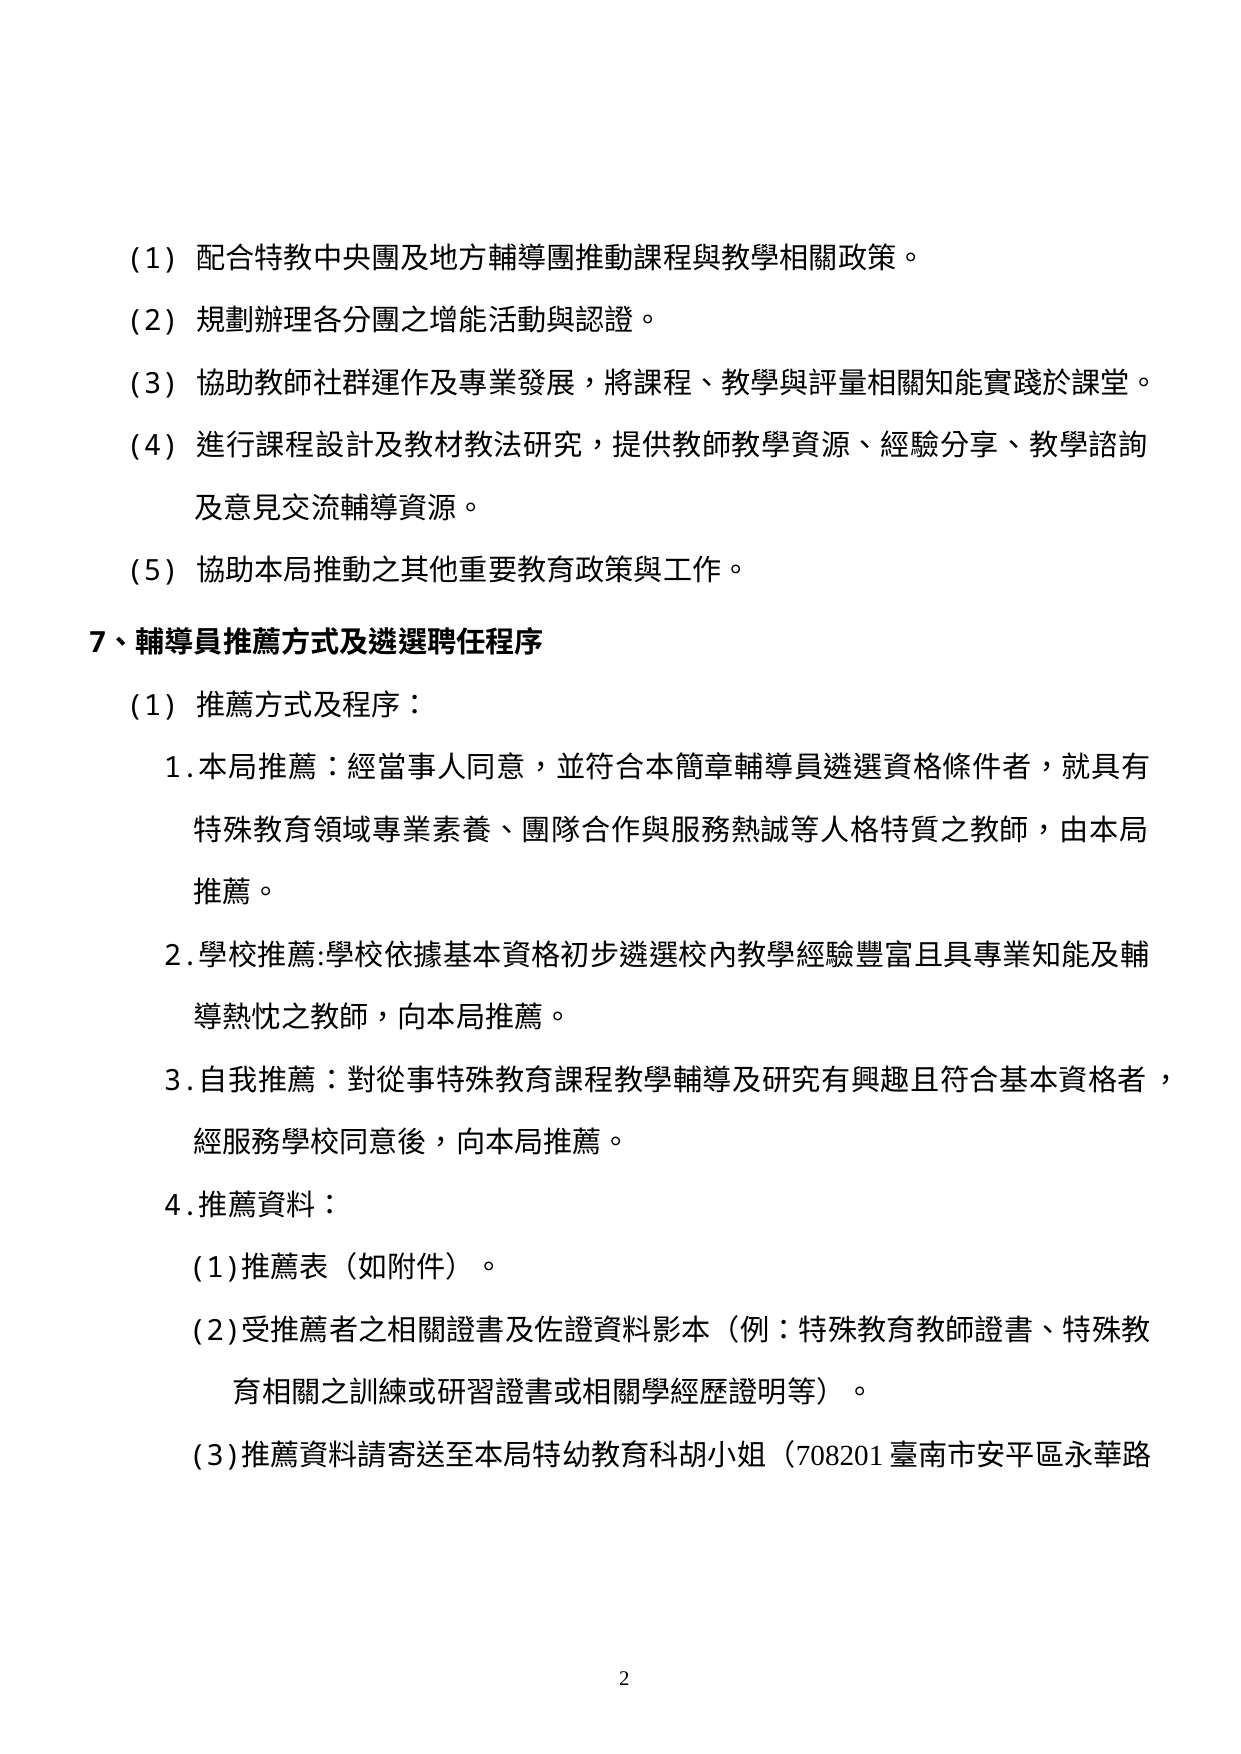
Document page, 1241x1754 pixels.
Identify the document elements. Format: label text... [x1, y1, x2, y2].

list 受推薦者之相關證書及佐證資料影本（例：特殊教育教師證書、特殊教育相關之訓練或研習證書或相關學經歷證明等）。 [188, 1286, 1152, 1411]
list 協助教師社群運作及專業發展，將課程、教學與評量相關知能實踐於課堂。 [126, 339, 1152, 401]
list 輔導員推薦方式及遴選聘任程序 [89, 598, 1152, 661]
list 推薦資料： [164, 1161, 1152, 1223]
list 規劃辦理各分團之增能活動與認證。 [126, 276, 1152, 339]
list 本局推薦：經當事人同意，並符合本簡章輔導員遴選資格條件者，就具有特殊教育領域專業素養、團隊合作與服務熱誠等人格特質之教師，由本局推薦。 [164, 723, 1152, 911]
list 協助本局推動之其他重要教育政策與工作。 [126, 526, 1152, 589]
list 學校推薦:學校依據基本資格初步遴選校內教學經驗豐富且具專業知能及輔導熱忱之教師，向本局推薦。 [164, 911, 1152, 1036]
list 推薦表（如附件）。 [189, 1223, 1152, 1286]
list 進行課程設計及教材教法研究，提供教師教學資源、經驗分享、教學諮詢及意見交流輔導資源。 [126, 401, 1152, 526]
list 配合特教中央團及地方輔導團推動課程與教學相關政策。 [126, 214, 1152, 276]
list 自我推薦：對從事特殊教育課程教學輔導及研究有興趣且符合基本資格者，經服務學校同意後，向本局推薦。 [164, 1036, 1152, 1161]
list 推薦方式及程序： [126, 661, 1152, 723]
list 推薦資料請寄送至本局特幼教育科胡小姐（708201臺南市安平區永華路 [188, 1411, 1152, 1473]
